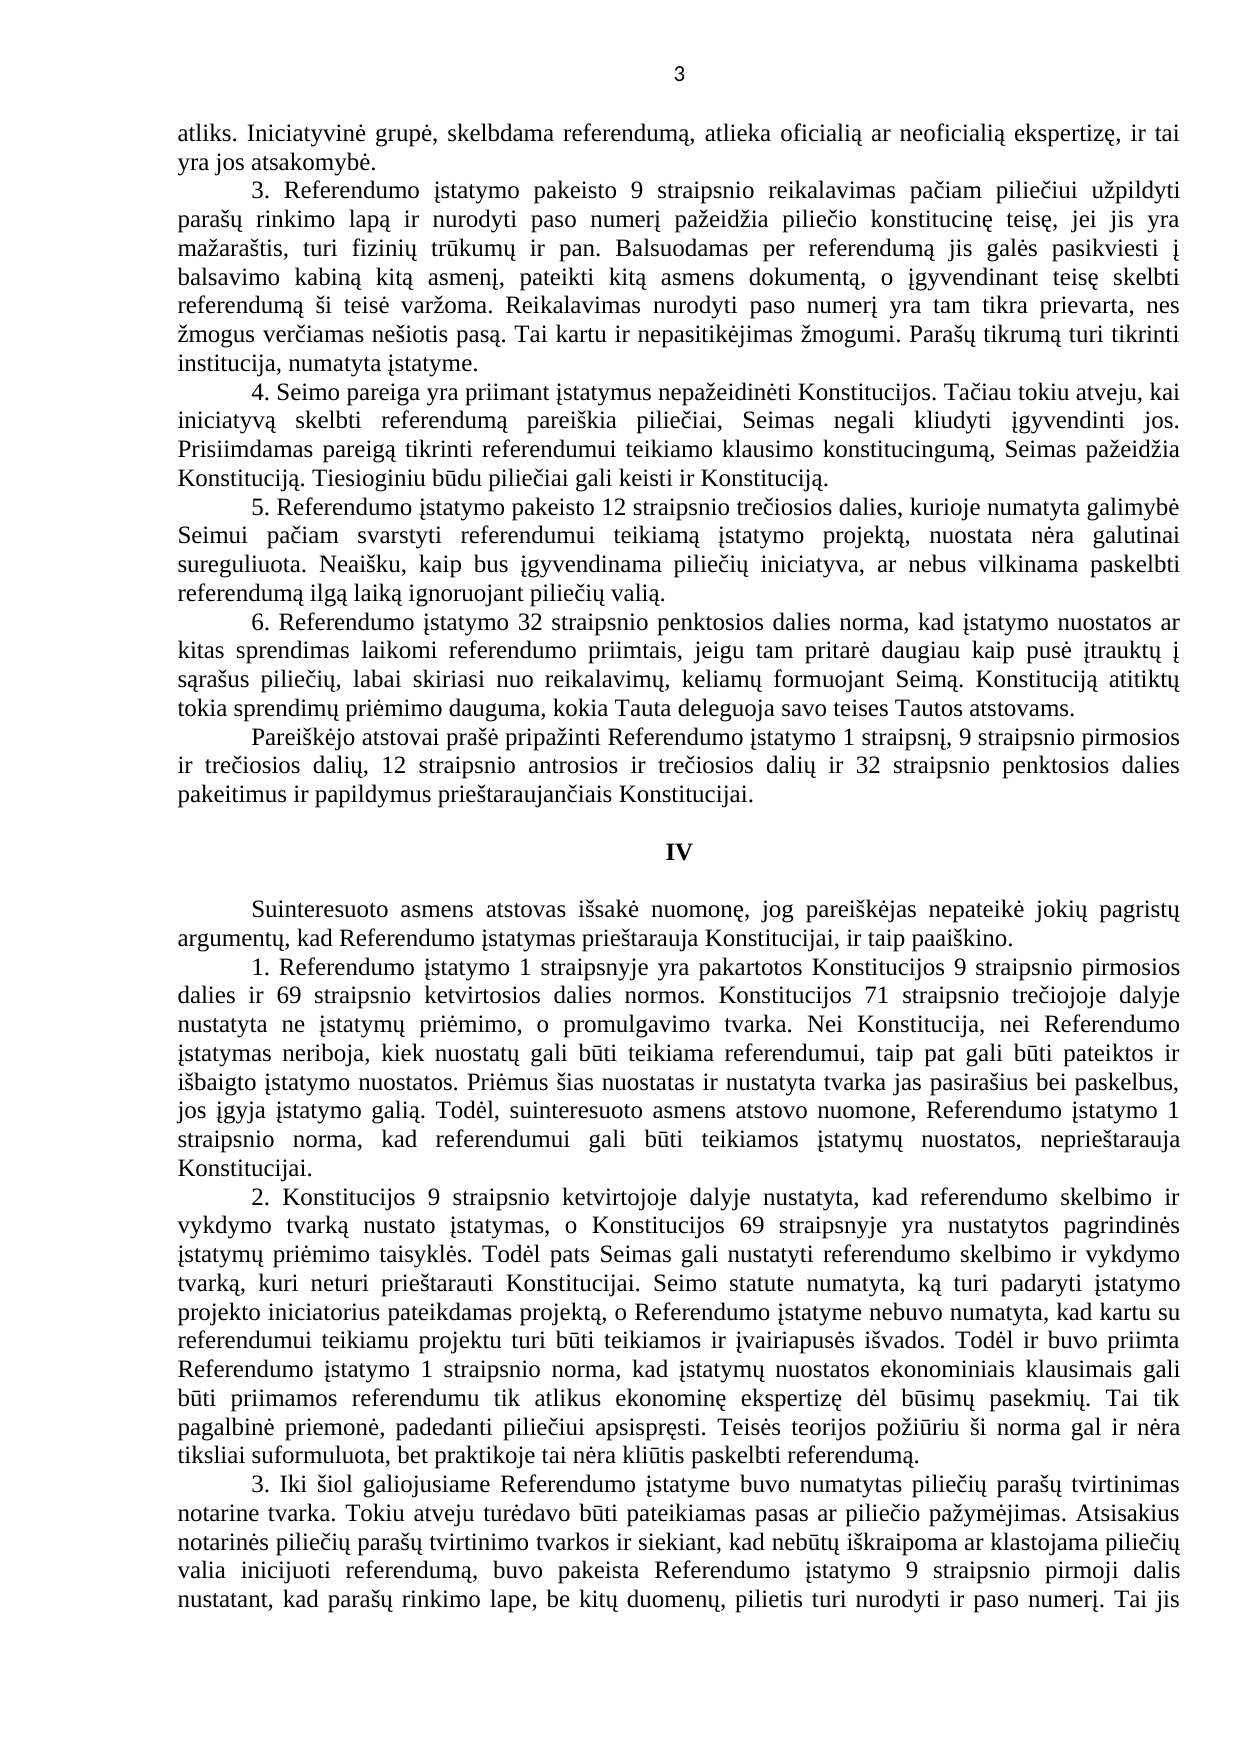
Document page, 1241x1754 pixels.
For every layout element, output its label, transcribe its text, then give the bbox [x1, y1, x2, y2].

text IV [177, 837, 1181, 866]
text atliks. Iniciatyvinė grupė, skelbdama referendumą, atlieka oficialią ar neoficialią ekspertizę, ir tai yra jos atsakomybė. [177, 118, 1181, 176]
text 1. Referendumo įstatymo 1 straipsnyje yra pakartotos Konstitucijos 9 straipsnio pirmosios dalies ir 69 straipsnio ketvirtosios dalies normos. Konstitucijos 71 straipsnio trečiojoje dalyje nustatyta ne įstatymų priėmimo, o promulgavimo tvarka. Nei Konstitucija, nei Referendumo įstatymas neriboja, kiek nuostatų gali būti teikiama referendumui, taip pat gali būti pateiktos ir išbaigto įstatymo nuostatos. Priėmus šias nuostatas ir nustatyta tvarka jas pasirašius bei paskelbus, jos įgyja įstatymo galią. Todėl, suinteresuoto asmens atstovo nuomone, Referendumo įstatymo 1 straipsnio norma, kad referendumui gali būti teikiamos įstatymų nuostatos, neprieštarauja Konstitucijai. [177, 952, 1181, 1182]
text 6. Referendumo įstatymo 32 straipsnio penktosios dalies norma, kad įstatymo nuostatos ar kitas sprendimas laikomi referendumo priimtais, jeigu tam pritarė daugiau kaip pusė įtrauktų į sąrašus piliečių, labai skiriasi nuo reikalavimų, keliamų formuojant Seimą. Konstituciją atitiktų tokia sprendimų priėmimo dauguma, kokia Tauta deleguoja savo teises Tautos atstovams. [177, 607, 1181, 722]
text Suinteresuoto asmens atstovas išsakė nuomonę, jog pareiškėjas nepateikė jokių pagristų argumentų, kad Referendumo įstatymas prieštarauja Konstitucijai, ir taip paaiškino. [177, 894, 1181, 952]
text 4. Seimo pareiga yra priimant įstatymus nepažeidinėti Konstitucijos. Tačiau tokiu atveju, kai iniciatyvą skelbti referendumą pareiškia piliečiai, Seimas negali kliudyti įgyvendinti jos. Prisiimdamas pareigą tikrinti referendumui teikiamo klausimo konstitucingumą, Seimas pažeidžia Konstituciją. Tiesioginiu būdu piliečiai gali keisti ir Konstituciją. [177, 377, 1181, 492]
text 3. Referendumo įstatymo pakeisto 9 straipsnio reikalavimas pačiam piliečiui užpildyti parašų rinkimo lapą ir nurodyti paso numerį pažeidžia piliečio konstitucinę teisę, jei jis yra mažaraštis, turi fizinių trūkumų ir pan. Balsuodamas per referendumą jis galės pasikviesti į balsavimo kabiną kitą asmenį, pateikti kitą asmens dokumentą, o įgyvendinant teisę skelbti referendumą ši teisė varžoma. Reikalavimas nurodyti paso numerį yra tam tikra prievarta, nes žmogus verčiamas nešiotis pasą. Tai kartu ir nepasitikėjimas žmogumi. Parašų tikrumą turi tikrinti institucija, numatyta įstatyme. [177, 176, 1181, 377]
text 5. Referendumo įstatymo pakeisto 12 straipsnio trečiosios dalies, kurioje numatyta galimybė Seimui pačiam svarstyti referendumui teikiamą įstatymo projektą, nuostata nėra galutinai sureguliuota. Neaišku, kaip bus įgyvendinama piliečių iniciatyva, ar nebus vilkinama paskelbti referendumą ilgą laiką ignoruojant piliečių valią. [177, 492, 1181, 607]
text 2. Konstitucijos 9 straipsnio ketvirtojoje dalyje nustatyta, kad referendumo skelbimo ir vykdymo tvarką nustato įstatymas, o Konstitucijos 69 straipsnyje yra nustatytos pagrindinės įstatymų priėmimo taisyklės. Todėl pats Seimas gali nustatyti referendumo skelbimo ir vykdymo tvarką, kuri neturi prieštarauti Konstitucijai. Seimo statute numatyta, ką turi padaryti įstatymo projekto iniciatorius pateikdamas projektą, o Referendumo įstatyme nebuvo numatyta, kad kartu su referendumui teikiamu projektu turi būti teikiamos ir įvairiapusės išvados. Todėl ir buvo priimta Referendumo įstatymo 1 straipsnio norma, kad įstatymų nuostatos ekonominiais klausimais gali būti priimamos referendumu tik atlikus ekonominę ekspertizę dėl būsimų pasekmių. Tai tik pagalbinė priemonė, padedanti piliečiui apsispręsti. Teisės teorijos požiūriu ši norma gal ir nėra tiksliai suformuluota, bet praktikoje tai nėra kliūtis paskelbti referendumą. [177, 1182, 1181, 1469]
text 3. Iki šiol galiojusiame Referendumo įstatyme buvo numatytas piliečių parašų tvirtinimas notarine tvarka. Tokiu atveju turėdavo būti pateikiamas pasas ar piliečio pažymėjimas. Atsisakius notarinės piliečių parašų tvirtinimo tvarkos ir siekiant, kad nebūtų iškraipoma ar klastojama piliečių valia inicijuoti referendumą, buvo pakeista Referendumo įstatymo 9 straipsnio pirmoji dalis nustatant, kad parašų rinkimo lape, be kitų duomenų, pilietis turi nurodyti ir paso numerį. Tai jis [177, 1469, 1181, 1613]
text Pareiškėjo atstovai prašė pripažinti Referendumo įstatymo 1 straipsnį, 9 straipsnio pirmosios ir trečiosios dalių, 12 straipsnio antrosios ir trečiosios dalių ir 32 straipsnio penktosios dalies pakeitimus ir papildymus prieštaraujančiais Konstitucijai. [177, 722, 1181, 808]
